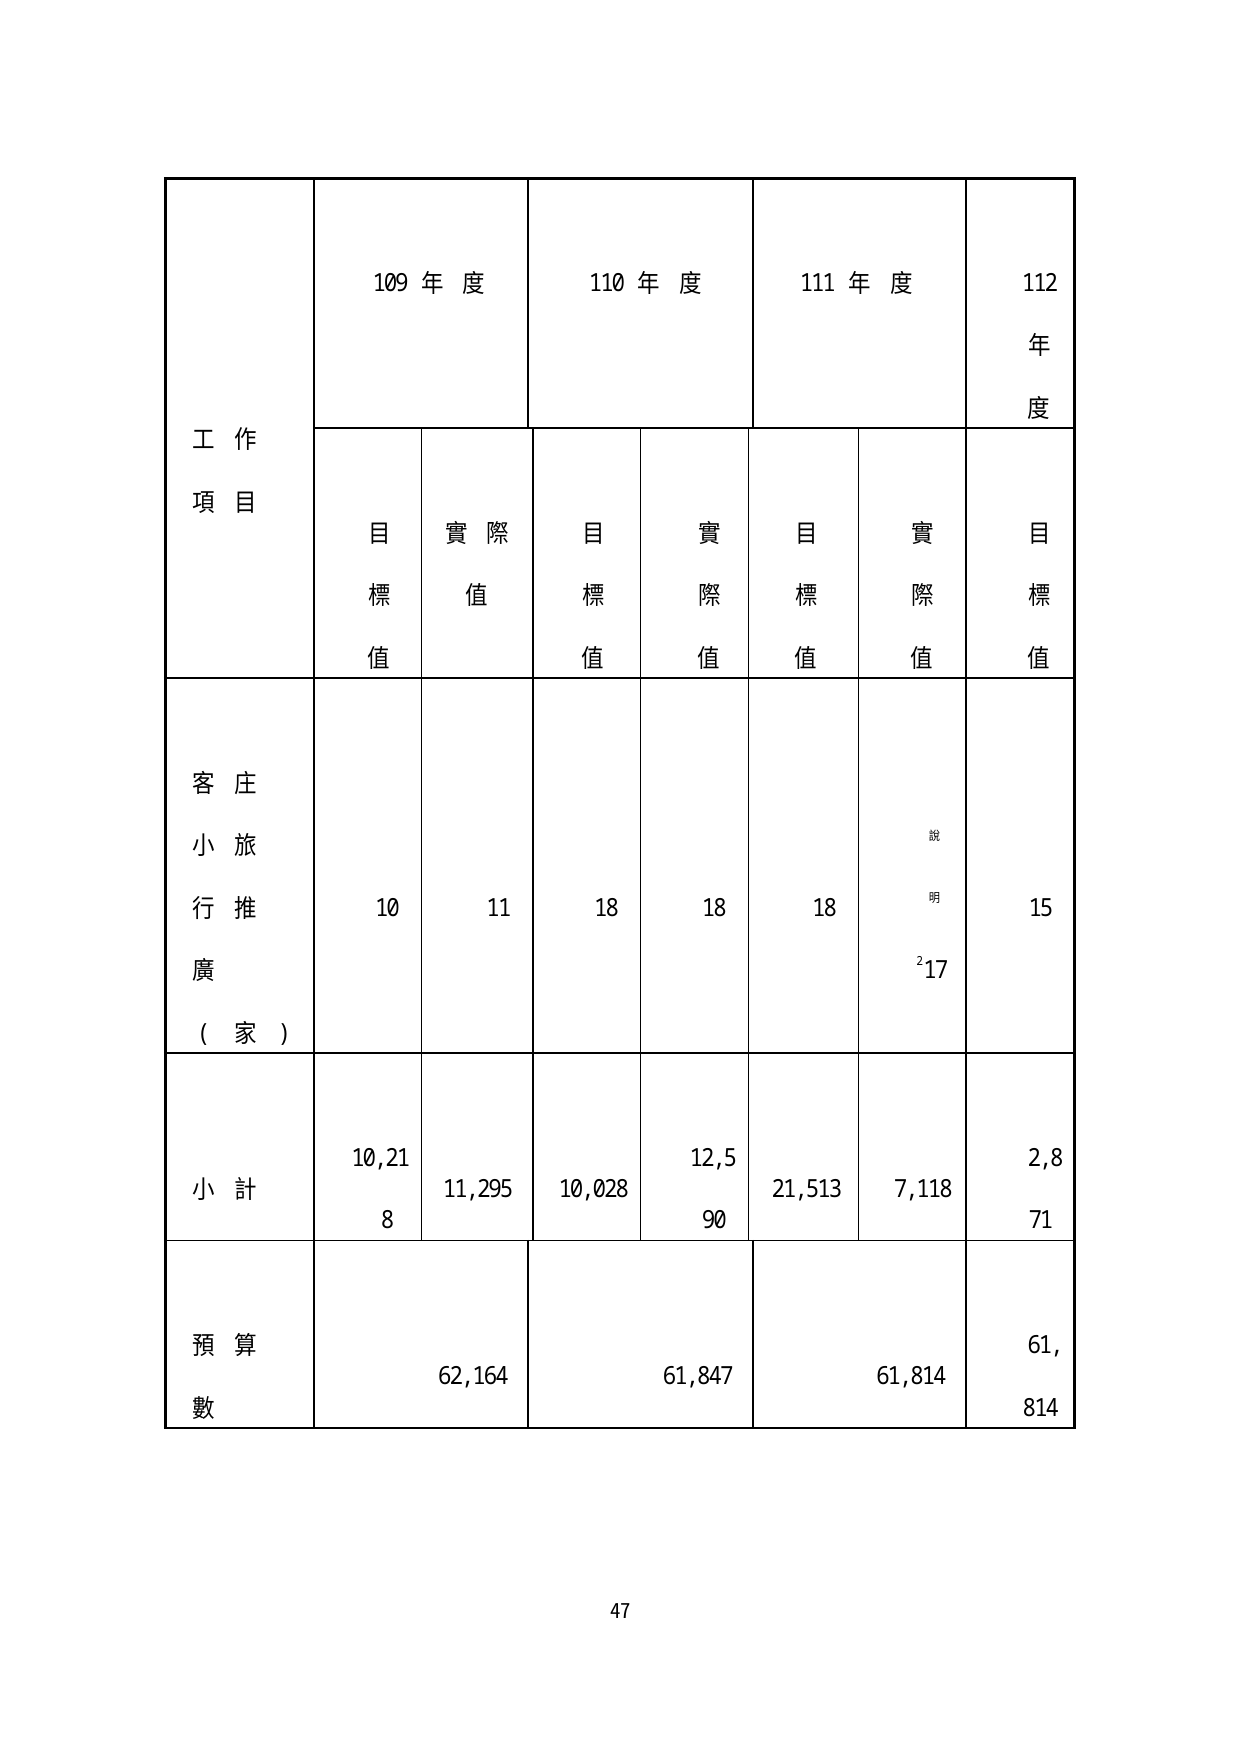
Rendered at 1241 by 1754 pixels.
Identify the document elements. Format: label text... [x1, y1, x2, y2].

table_header 112年度 [967, 180, 1073, 427]
table_cell 7,118 [859, 1054, 965, 1240]
table_cell 61,847 [529, 1241, 752, 1427]
table_cell 小計 [167, 1054, 313, 1240]
table_cell 61,814 [967, 1241, 1073, 1427]
table_cell 實際值 [859, 429, 965, 677]
table_cell 說明217 [859, 679, 965, 1052]
table_cell 目標值 [315, 429, 421, 677]
table_cell 10 [315, 679, 421, 1052]
table_cell 15 [967, 679, 1073, 1052]
table_cell 客庄小旅行推廣(家) [167, 679, 313, 1052]
table_header 109年度 [315, 180, 527, 427]
table_cell 61,814 [754, 1241, 965, 1427]
table_cell 目標值 [534, 429, 640, 677]
table_cell 18 [641, 679, 748, 1052]
table_cell 目標值 [749, 429, 858, 677]
table_cell 實際值 [422, 429, 532, 677]
table_cell 62,164 [315, 1241, 527, 1427]
table_cell 預算數 [167, 1241, 313, 1427]
table_header 111年度 [754, 180, 965, 427]
table_cell 21,513 [749, 1054, 858, 1240]
table_cell 11,295 [422, 1054, 532, 1240]
table_cell 12,590 [641, 1054, 748, 1240]
table_cell 2,871 [967, 1054, 1073, 1240]
table_cell 11 [422, 679, 532, 1052]
table_cell 目標值 [967, 429, 1073, 677]
table_cell 18 [534, 679, 640, 1052]
table_cell 10,218 [315, 1054, 421, 1240]
table_cell 實際值 [641, 429, 748, 677]
table_cell 10,028 [534, 1054, 640, 1240]
table_header 工作項目 [167, 180, 313, 677]
table_header 110年度 [529, 180, 752, 427]
table_cell 18 [749, 679, 858, 1052]
